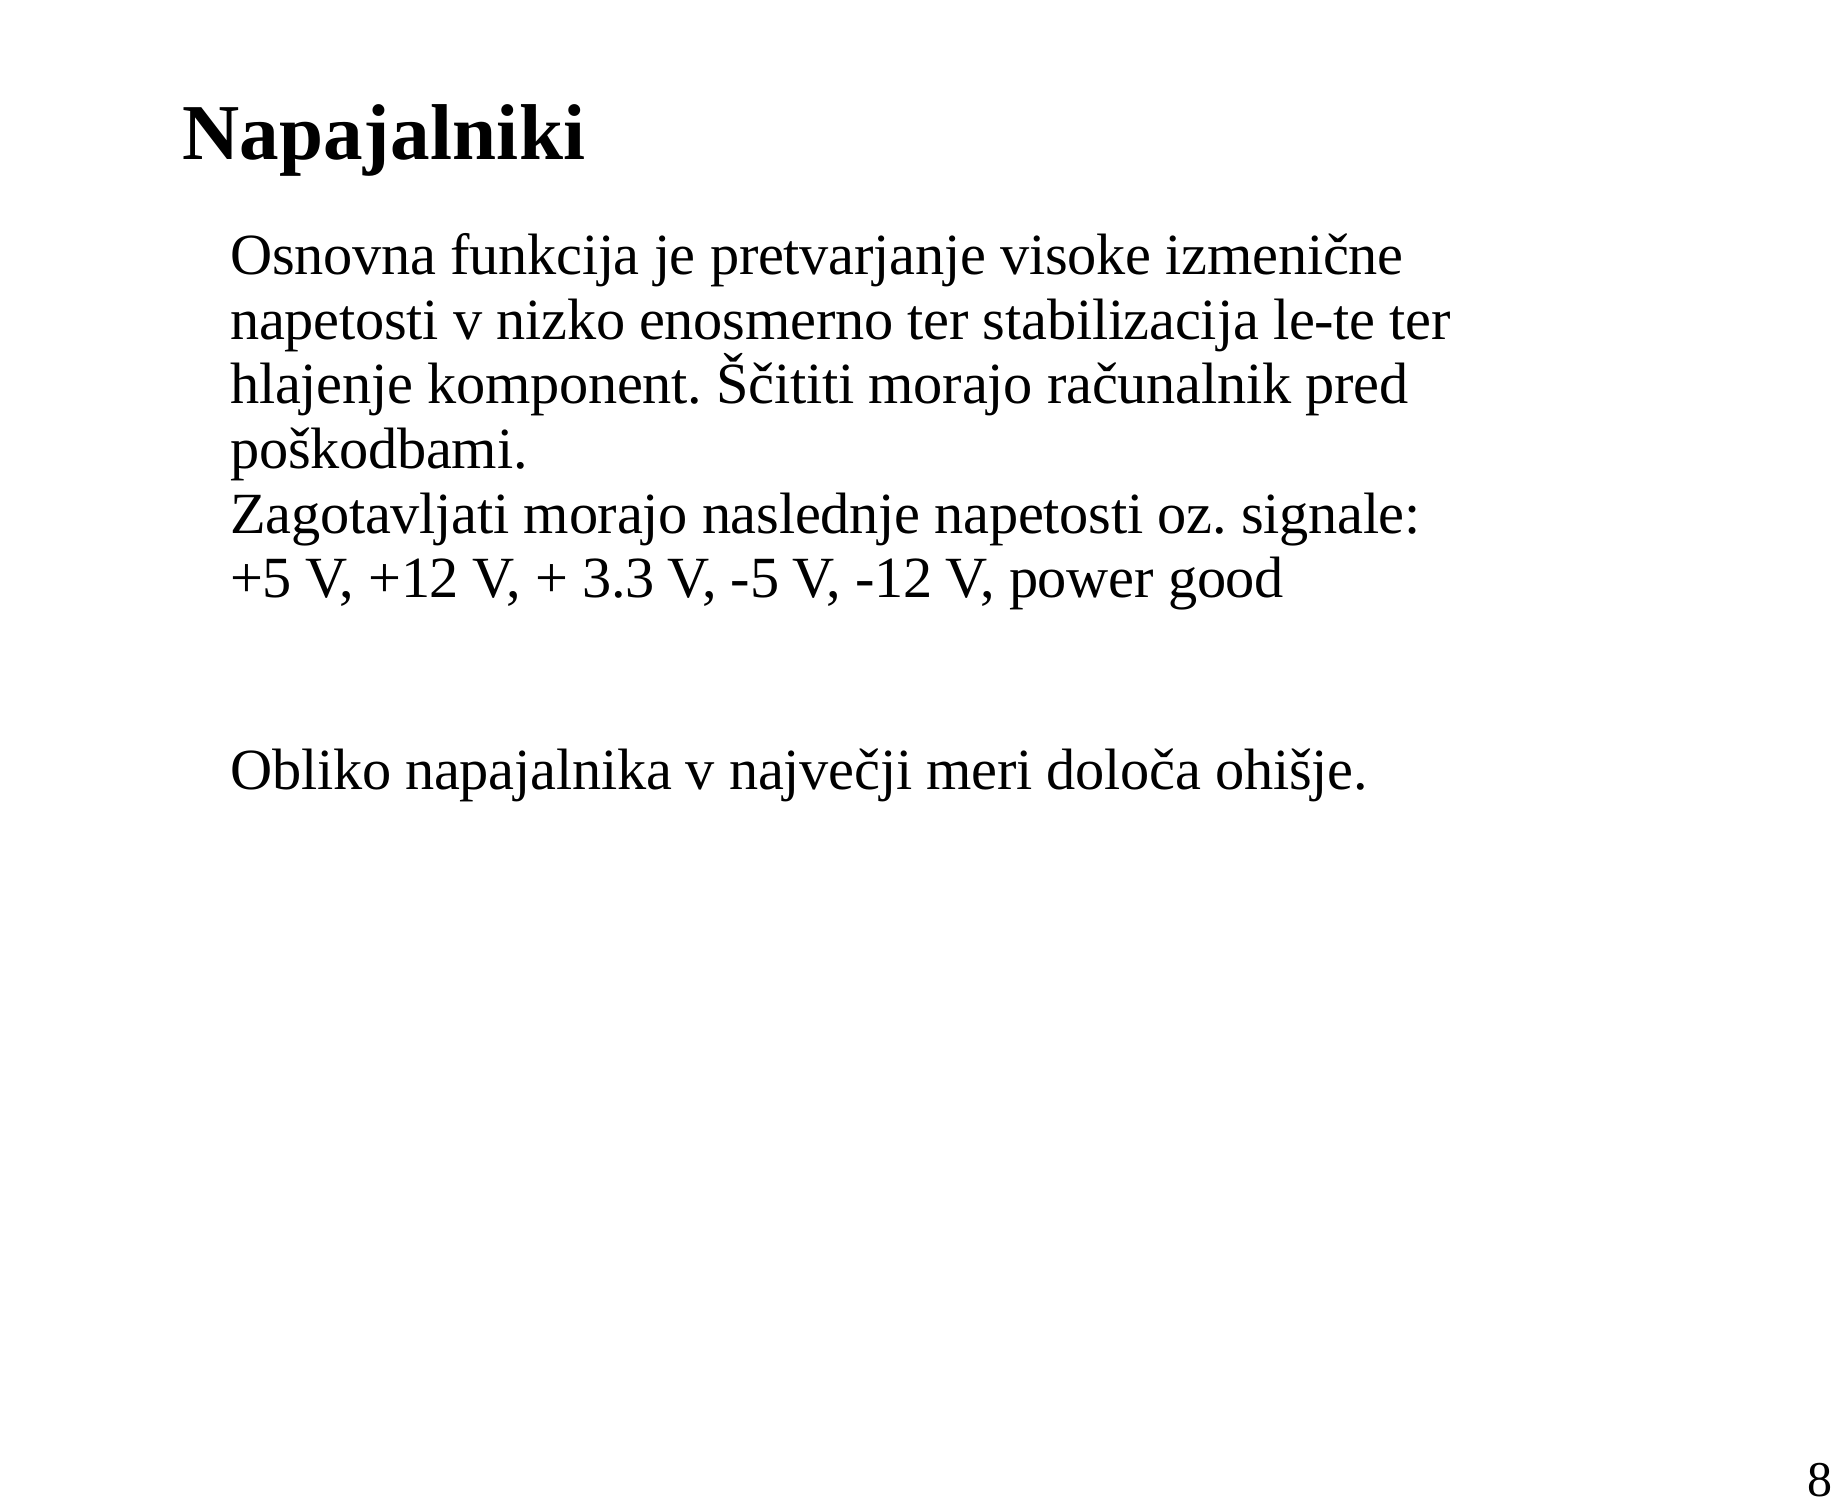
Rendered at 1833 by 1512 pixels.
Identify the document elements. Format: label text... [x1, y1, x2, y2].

text Osnovna funkcija je pretvarjanje visoke izmenične [230, 223, 1832, 287]
text Zagotavljati morajo naslednje napetosti oz. signale: [230, 481, 1832, 546]
text Obliko napajalnika v največji meri določa ohišje. [230, 737, 1832, 802]
text napetosti v nizko enosmerno ter stabilizacija le-te ter [230, 287, 1832, 352]
text Napajalniki [182, 89, 854, 177]
text poškodbami. [230, 416, 1832, 481]
text +5 V, +12 V, + 3.3 V, -5 V, -12 V, power good [230, 546, 1832, 610]
text hlajenje komponent. Ščititi morajo računalnik pred [230, 352, 1832, 416]
